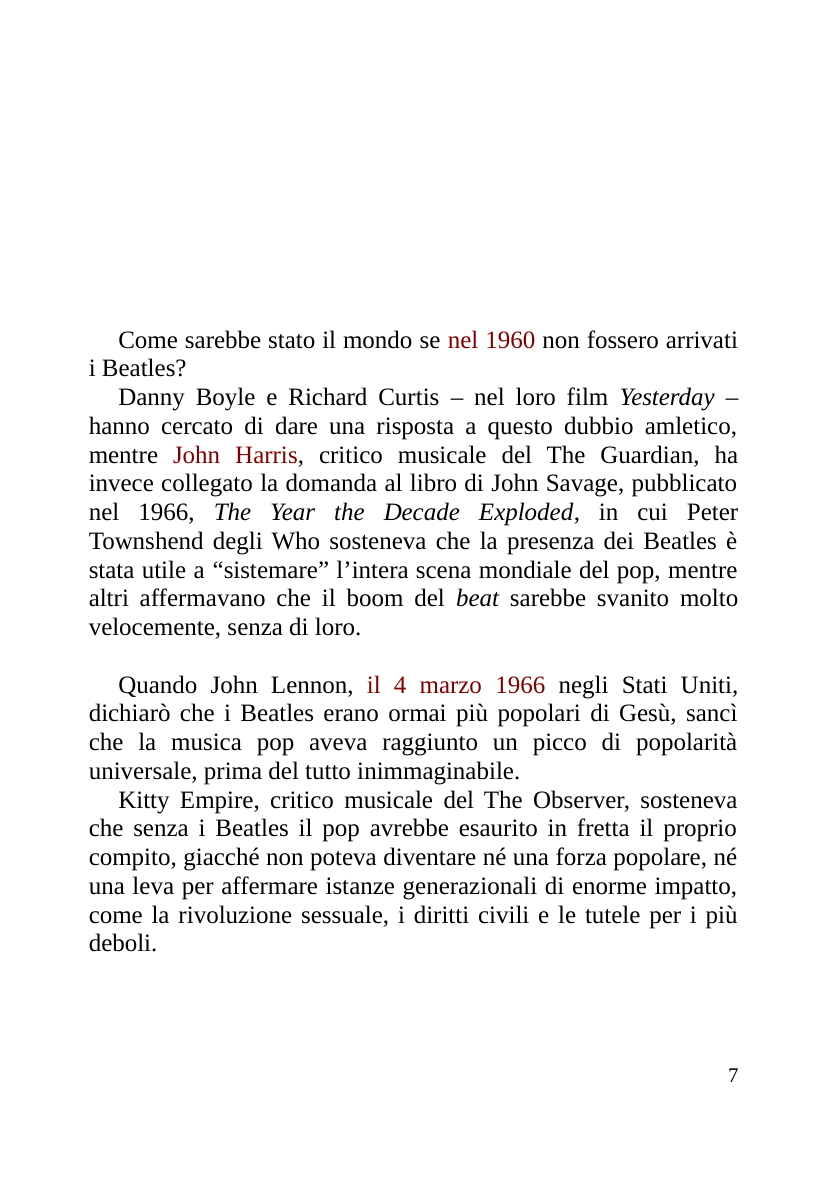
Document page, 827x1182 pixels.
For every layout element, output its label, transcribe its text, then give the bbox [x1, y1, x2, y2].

text Danny Boyle e Richard Curtis – nel loro film Yesterday – hanno cercato di dare una risposta a questo dubbio amletico, mentre John Harris, critico musicale del The Guardian, ha invece collegato la domanda al libro di John Savage, pubblicato nel 1966, The Year the Decade Exploded, in cui Peter Townshend degli Who sosteneva che la presenza dei Beatles è stata utile a “sistemare” l’intera scena mondiale del pop, mentre altri affermavano che il boom del beat sarebbe svanito molto velocemente, senza di loro. [88, 382, 738, 641]
text Kitty Empire, critico musicale del The Observer, sosteneva che senza i Beatles il pop avrebbe esaurito in fretta il proprio compito, giacché non poteva diventare né una forza popolare, né una leva per affermare istanze generazionali di enorme impatto, come la rivoluzione sessuale, i diritti civili e le tutele per i più deboli. [88, 785, 738, 957]
text Quando John Lennon, il 4 marzo 1966 negli Stati Uniti, dichiarò che i Beatles erano ormai più popolari di Gesù, sancì che la musica pop aveva raggiunto un picco di popolarità universale, prima del tutto inimmaginabile. [88, 670, 738, 785]
text Come sarebbe stato il mondo se nel 1960 non fossero arrivati i Beatles? [88, 325, 738, 382]
